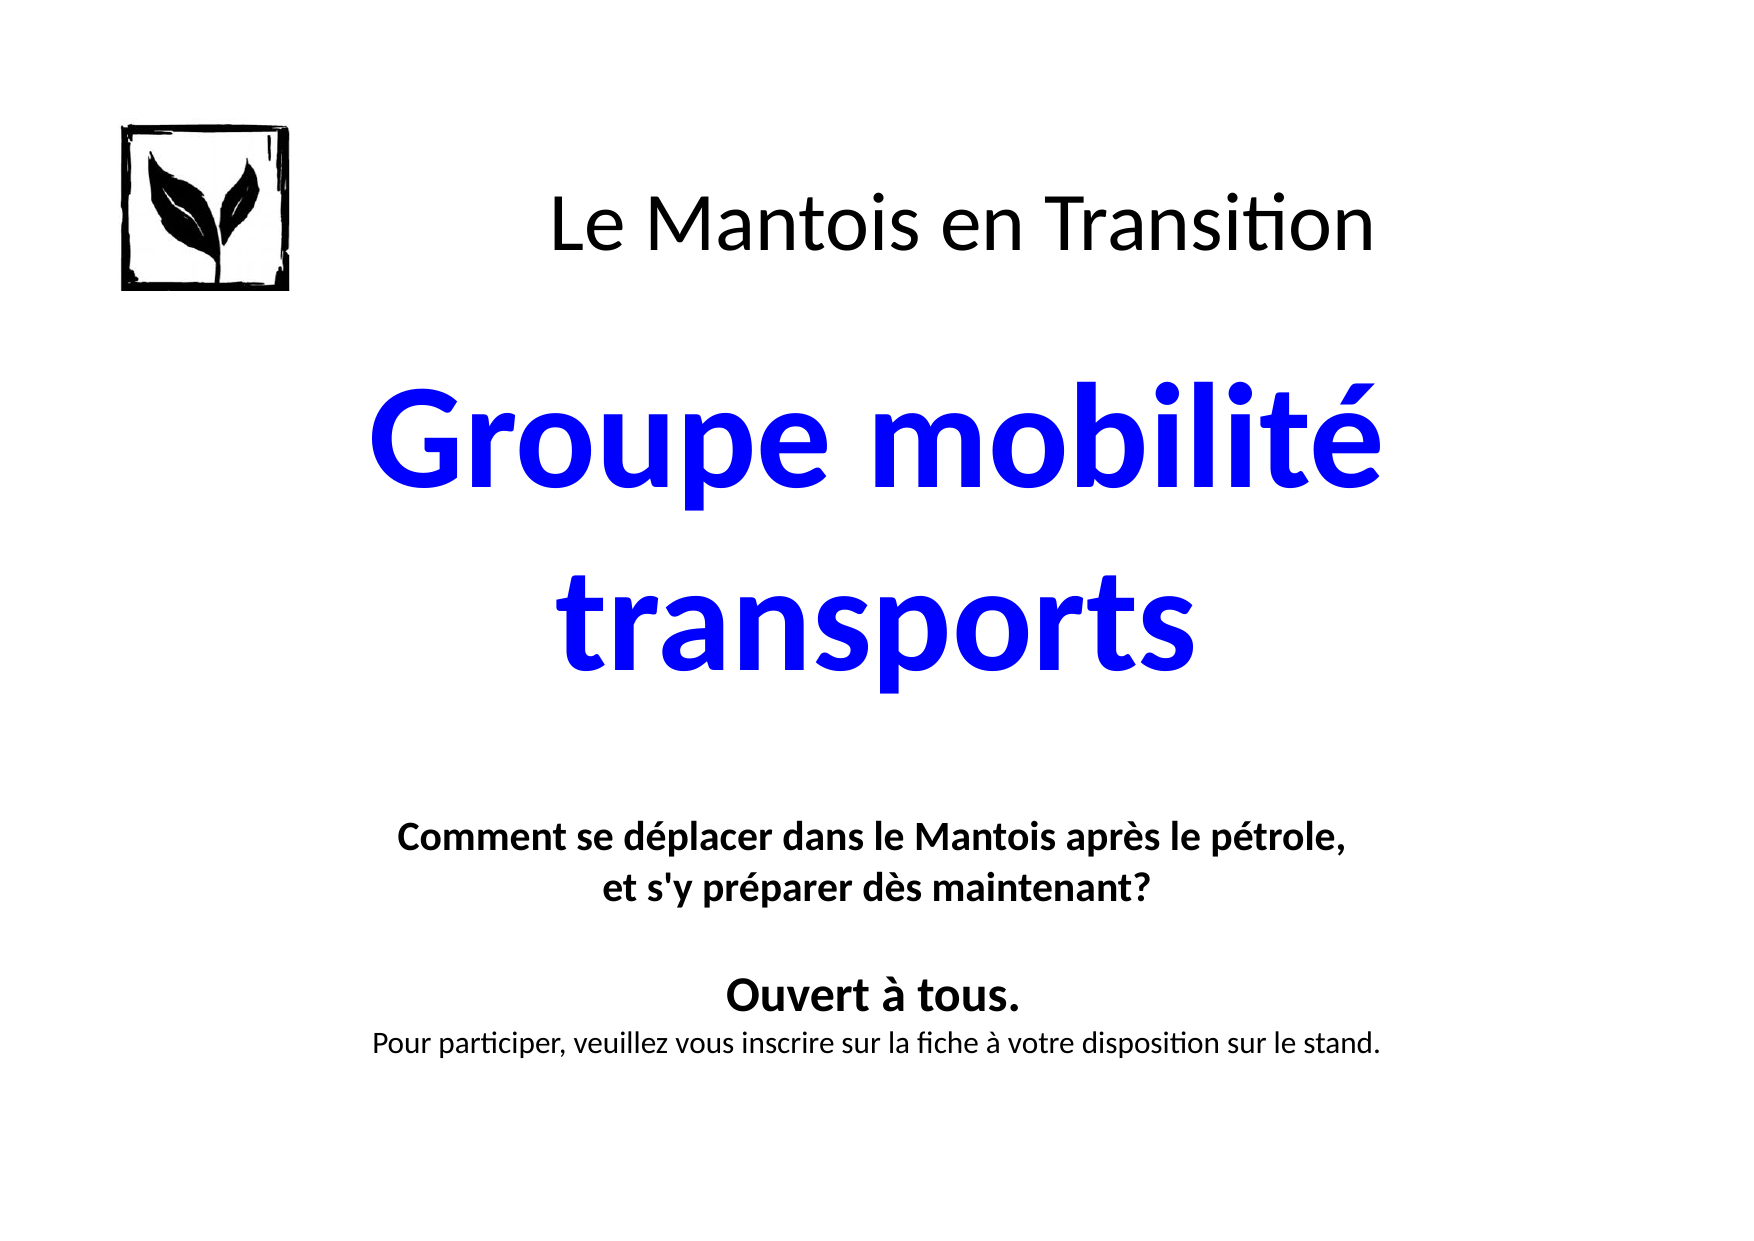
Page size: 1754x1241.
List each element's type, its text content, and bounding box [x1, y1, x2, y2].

text Comment se déplacer dans le Mantois après le pétrole, [118, 810, 1636, 861]
text Groupe mobilité transports [118, 342, 1636, 708]
text Pour participer, veuillez vous inscrire sur la fiche à votre disposition sur le stand. [118, 1023, 1636, 1062]
text Le Mantois en Transition [291, 169, 1636, 271]
text et s'y préparer dès maintenant? [118, 861, 1636, 912]
text Ouvert à tous. [118, 962, 1636, 1023]
picture [118, 118, 291, 291]
